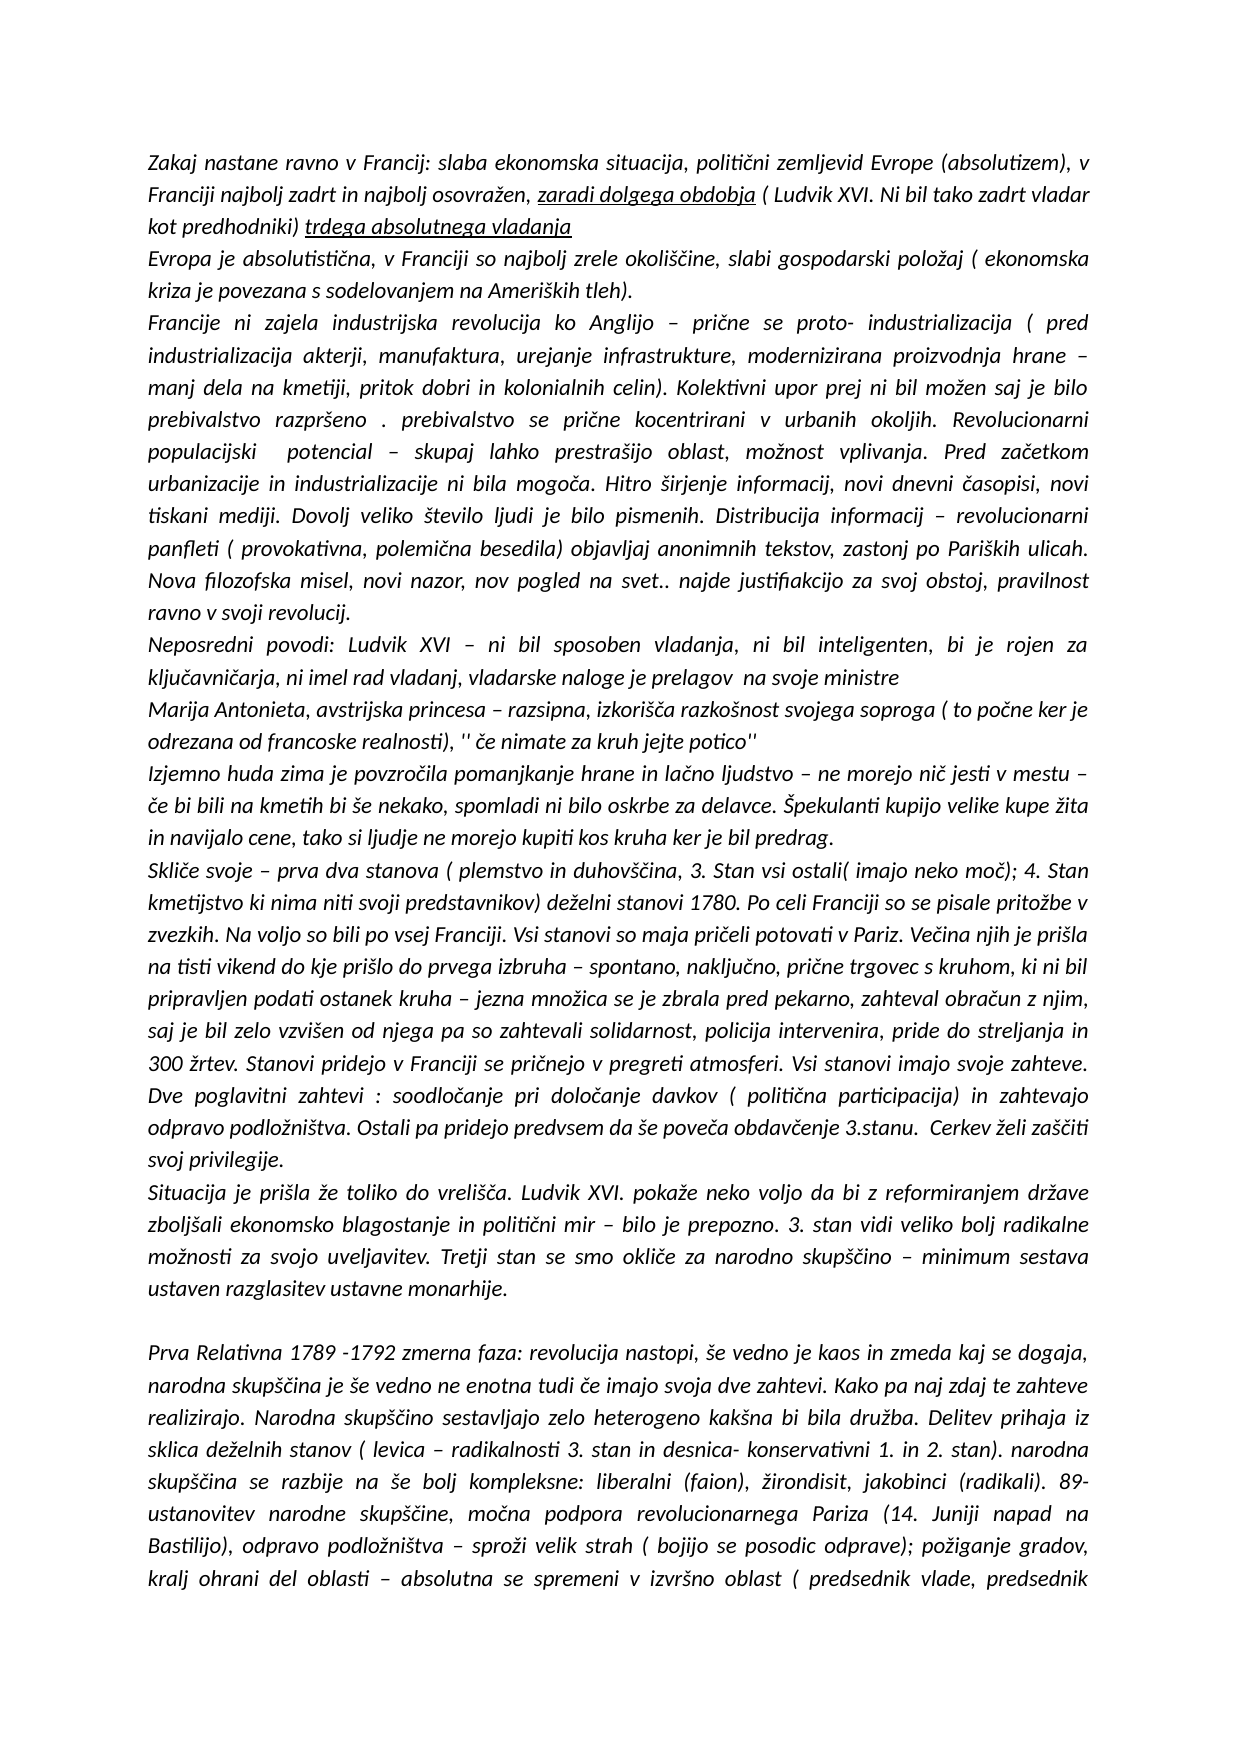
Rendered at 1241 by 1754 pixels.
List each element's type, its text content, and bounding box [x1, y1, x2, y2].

text Situacija je prišla že toliko do vrelišča. Ludvik XVI. pokaže neko voljo da bi z reformiranjem države zboljšali ekonomsko blagostanje in politični mir – bilo je prepozno. 3. stan vidi veliko bolj radikalne možnosti za svojo uveljavitev. Tretji stan se smo okliče za narodno skupščino – minimum sestava ustaven razglasitev ustavne monarhije. [148, 1178, 1093, 1302]
text Evropa je absolutistična, v Franciji so najbolj zrele okoliščine, slabi gospodarski položaj ( ekonomska kriza je povezana s sodelovanjem na Ameriških tleh). [148, 244, 1093, 304]
text Skliče svoje – prva dva stanova ( plemstvo in duhovščina, 3. Stan vsi ostali( imajo neko moč); 4. Stan kmetijstvo ki nima niti svoji predstavnikov) deželni stanovi 1780. Po celi Franciji so se pisale pritožbe v zvezkih. Na voljo so bili po vsej Franciji. Vsi stanovi so maja pričeli potovati v Pariz. Večina njih je prišla na tisti vikend do kje prišlo do prvega izbruha – spontano, naključno, prične trgovec s kruhom, ki ni bil pripravljen podati ostanek kruha – jezna množica se je zbrala pred pekarno, zahteval obračun z njim, saj je bil zelo vzvišen od njega pa so zahtevali solidarnost, policija intervenira, pride do streljanja in 300 žrtev. Stanovi pridejo v Franciji se pričnejo v pregreti atmosferi. Vsi stanovi imajo svoje zahteve. Dve poglavitni zahtevi : soodločanje pri določanje davkov ( politična participacija) in zahtevajo odpravo podložništva. Ostali pa pridejo predvsem da še poveča obdavčenje 3.stanu. Cerkev želi zaščiti svoj privilegije. [148, 856, 1093, 1173]
text Zakaj nastane ravno v Francij: slaba ekonomska situacija, politični zemljevid Evrope (absolutizem), v Franciji najbolj zadrt in najbolj osovražen, zaradi dolgega obdobja ( Ludvik XVI. Ni bil tako zadrt vladar kot predhodniki) trdega absolutnega vladanja [148, 148, 1093, 240]
text Marija Antonieta, avstrijska princesa – razsipna, izkorišča razkošnost svojega soproga ( to počne ker je odrezana od francoske realnosti), '' če nimate za kruh jejte potico'' [148, 695, 1093, 755]
text Izjemno huda zima je povzročila pomanjkanje hrane in lačno ljudstvo – ne morejo nič jesti v mestu – če bi bili na kmetih bi še nekako, spomladi ni bilo oskrbe za delavce. Špekulanti kupijo velike kupe žita in navijalo cene, tako si ljudje ne morejo kupiti kos kruha ker je bil predrag. [148, 759, 1093, 852]
text Francije ni zajela industrijska revolucija ko Anglijo – prične se proto- industrializacija ( pred industrializacija akterji, manufaktura, urejanje infrastrukture, modernizirana proizvodnja hrane – manj dela na kmetiji, pritok dobri in kolonialnih celin). Kolektivni upor prej ni bil možen saj je bilo prebivalstvo razpršeno . prebivalstvo se prične kocentrirani v urbanih okoljih. Revolucionarni populacijski potencial – skupaj lahko prestrašijo oblast, možnost vplivanja. Pred začetkom urbanizacije in industrializacije ni bila mogoča. Hitro širjenje informacij, novi dnevni časopisi, novi tiskani mediji. Dovolj veliko število ljudi je bilo pismenih. Distribucija informacij – revolucionarni panfleti ( provokativna, polemična besedila) objavljaj anonimnih tekstov, zastonj po Pariških ulicah. Nova filozofska misel, novi nazor, nov pogled na svet.. najde justifiakcijo za svoj obstoj, pravilnost ravno v svoji revolucij. [148, 308, 1093, 626]
text Prva Relativna 1789 -1792 zmerna faza: revolucija nastopi, še vedno je kaos in zmeda kaj se dogaja, narodna skupščina je še vedno ne enotna tudi če imajo svoja dve zahtevi. Kako pa naj zdaj te zahteve realizirajo. Narodna skupščino sestavljajo zelo heterogeno kakšna bi bila družba. Delitev prihaja iz sklica deželnih stanov ( levica – radikalnosti 3. stan in desnica- konservativni 1. in 2. stan). narodna skupščina se razbije na še bolj kompleksne: liberalni (faion), žirondisit, jakobinci (radikali). 89- ustanovitev narodne skupščine, močna podpora revolucionarnega Pariza (14. Juniji napad na Bastilijo), odpravo podložništva – sproži velik strah ( bojijo se posodic odprave); požiganje gradov, kralj ohrani del oblasti – absolutna se spremeni v izvršno oblast ( predsednik vlade, predsednik [148, 1338, 1093, 1592]
text Neposredni povodi: Ludvik XVI – ni bil sposoben vladanja, ni bil inteligenten, bi je rojen za ključavničarja, ni imel rad vladanj, vladarske naloge je prelagov na svoje ministre [148, 630, 1093, 691]
